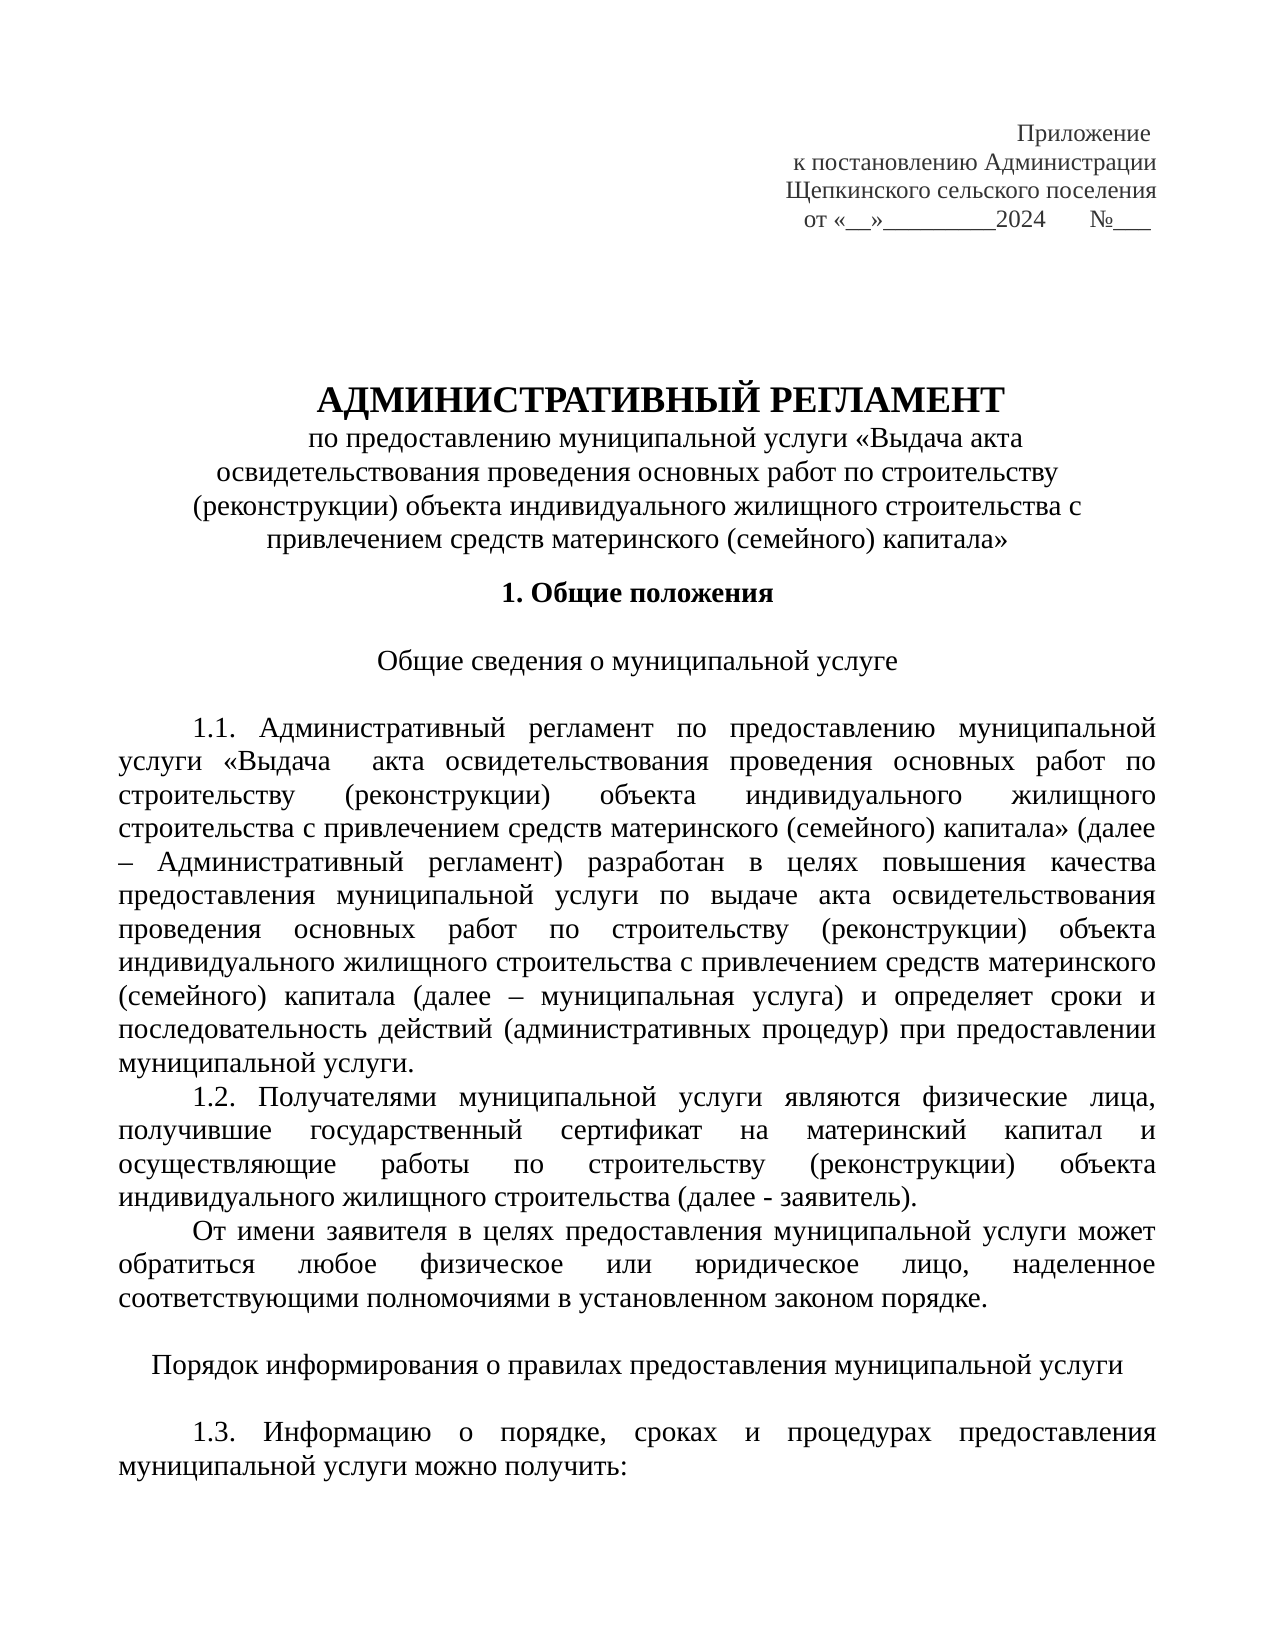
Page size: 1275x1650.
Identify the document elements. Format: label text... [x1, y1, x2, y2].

text по предоставлению муниципальной услуги «Выдача акта освидетельствования проведения основных работ по строительству (реконструкции) объекта индивидуального жилищного строительства с привлечением средств материнского (семейного) капитала» [118, 421, 1157, 555]
text 1.3. Информацию о порядке, сроках и процедурах предоставления муниципальной услуги можно получить: [118, 1414, 1157, 1481]
text От имени заявителя в целях предоставления муниципальной услуги может обратиться любое физическое или юридическое лицо, наделенное соответствующими полномочиями в установленном законом порядке. [118, 1213, 1157, 1313]
text Щепкинского сельского поселения [118, 176, 1157, 204]
text к постановлению Администрации [118, 147, 1157, 176]
text Приложение [118, 118, 1157, 147]
text 1.1. Административный регламент по предоставлению муниципальной услуги «Выдача акта освидетельствования проведения основных работ по строительству (реконструкции) объекта индивидуального жилищного строительства с привлечением средств материнского (семейного) капитала» (далее – Административный регламент) разработан в целях повышения качества предоставления муниципальной услуги по выдаче акта освидетельствования проведения основных работ по строительству (реконструкции) объекта индивидуального жилищного строительства с привлечением средств материнского (семейного) капитала (далее – муниципальная услуга) и определяет сроки и последовательность действий (административных процедур) при предоставлении муниципальной услуги. [118, 710, 1157, 1079]
text от «__»_________2024 №___ [118, 204, 1157, 233]
text АДМИНИСТРАТИВНЫЙ РЕГЛАМЕНТ [118, 377, 1157, 421]
text Общие сведения о муниципальной услуге [118, 643, 1157, 676]
text 1.2. Получателями муниципальной услуги являются физические лица, получившие государственный сертификат на материнский капитал и осуществляющие работы по строительству (реконструкции) объекта индивидуального жилищного строительства (далее - заявитель). [118, 1079, 1157, 1213]
subtitle 1. Общие положения [118, 576, 1157, 609]
text Порядок информирования о правилах предоставления муниципальной услуги [118, 1347, 1157, 1381]
